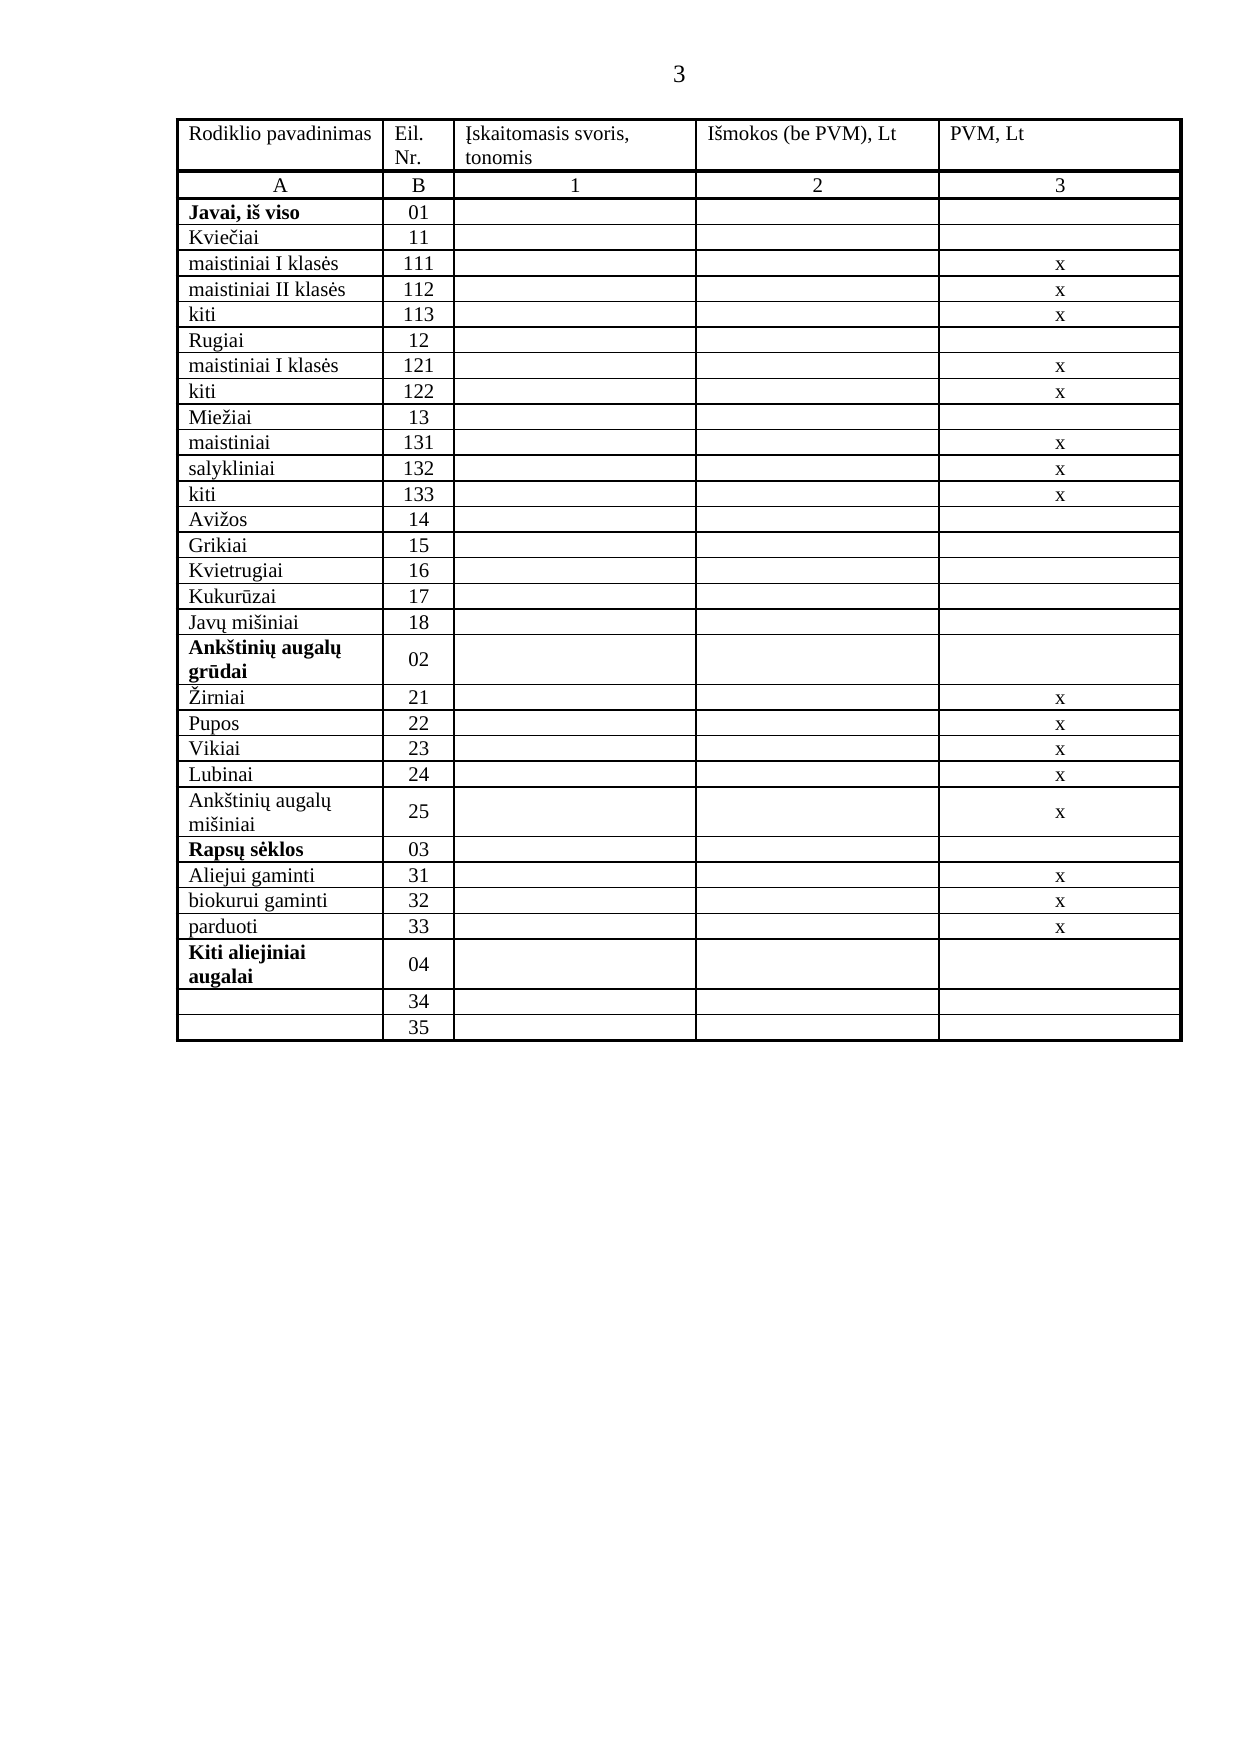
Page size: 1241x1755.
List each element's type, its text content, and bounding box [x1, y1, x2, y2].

table_cell [455, 482, 695, 506]
table_cell [455, 328, 695, 352]
table_cell [455, 584, 695, 608]
table_header Išmokos (be PVM), Lt [697, 121, 938, 169]
table_cell biokurui gaminti [179, 888, 382, 912]
table_cell 133 [384, 482, 453, 506]
table_cell Vikiai [179, 736, 382, 760]
table_cell [697, 200, 938, 224]
table_cell x [940, 353, 1179, 377]
table_cell [697, 635, 938, 683]
table_header Eil. Nr. [384, 121, 453, 169]
table_cell 15 [384, 533, 453, 557]
table_cell [455, 863, 695, 887]
table_cell [455, 353, 695, 377]
table_cell [455, 711, 695, 735]
table_cell [455, 277, 695, 301]
table_cell [697, 685, 938, 709]
table_cell 14 [384, 507, 453, 531]
table_cell 24 [384, 762, 453, 786]
table_cell Rapsų sėklos [179, 837, 382, 861]
table_cell A [179, 173, 382, 197]
table_cell [697, 328, 938, 352]
table_cell x [940, 456, 1179, 480]
table_cell 01 [384, 200, 453, 224]
table_cell [940, 837, 1179, 861]
table_cell [697, 558, 938, 582]
table_cell [455, 456, 695, 480]
table_cell [697, 277, 938, 301]
table_cell [455, 762, 695, 786]
table_cell [455, 405, 695, 429]
table_cell [940, 635, 1179, 683]
table_cell x [940, 888, 1179, 912]
table_cell [455, 635, 695, 683]
table_cell [179, 990, 382, 1013]
table_cell [455, 914, 695, 938]
table_cell Žirniai [179, 685, 382, 709]
table_cell [697, 482, 938, 506]
table_cell [697, 788, 938, 836]
table_cell [455, 302, 695, 326]
table_cell 03 [384, 837, 453, 861]
table_cell Rugiai [179, 328, 382, 352]
table_cell Kvietrugiai [179, 558, 382, 582]
table_cell [455, 736, 695, 760]
table_cell [940, 225, 1179, 249]
table_cell [940, 610, 1179, 634]
table_cell 33 [384, 914, 453, 938]
table_cell [455, 507, 695, 531]
table_cell Grikiai [179, 533, 382, 557]
table_cell maistiniai [179, 430, 382, 454]
table_cell Pupos [179, 711, 382, 735]
table_cell 02 [384, 635, 453, 683]
table_cell 22 [384, 711, 453, 735]
table_cell [697, 914, 938, 938]
table_cell [697, 711, 938, 735]
table_cell x [940, 251, 1179, 275]
table_cell 12 [384, 328, 453, 352]
table_cell 121 [384, 353, 453, 377]
table_cell [697, 837, 938, 861]
table_cell [455, 685, 695, 709]
table_cell [940, 940, 1179, 988]
table_header Įskaitomasis svoris, tonomis [455, 121, 695, 169]
table_cell kiti [179, 482, 382, 506]
table_cell [940, 507, 1179, 531]
table_cell x [940, 736, 1179, 760]
table_cell [455, 533, 695, 557]
table_cell [697, 353, 938, 377]
table_cell Lubinai [179, 762, 382, 786]
table_cell [697, 736, 938, 760]
table_cell [455, 1015, 695, 1039]
table_header Rodiklio pavadinimas [179, 121, 382, 169]
table_cell [697, 990, 938, 1013]
table_cell x [940, 430, 1179, 454]
table_cell x [940, 302, 1179, 326]
table_cell salykliniai [179, 456, 382, 480]
table_cell 3 [940, 173, 1179, 197]
table_cell [455, 558, 695, 582]
table_cell [455, 888, 695, 912]
table_cell 31 [384, 863, 453, 887]
table_cell x [940, 711, 1179, 735]
table_cell 132 [384, 456, 453, 480]
table_cell [697, 430, 938, 454]
table_cell [455, 837, 695, 861]
table_cell Miežiai [179, 405, 382, 429]
table_cell 2 [697, 173, 938, 197]
table_cell x [940, 762, 1179, 786]
table_cell 11 [384, 225, 453, 249]
table_cell [179, 1015, 382, 1039]
table_cell [455, 788, 695, 836]
table_cell maistiniai II klasės [179, 277, 382, 301]
table_cell 122 [384, 379, 453, 403]
table_cell x [940, 482, 1179, 506]
table_cell 131 [384, 430, 453, 454]
table_cell [697, 1015, 938, 1039]
table_cell [697, 940, 938, 988]
table_cell [940, 1015, 1179, 1039]
table_cell kiti [179, 379, 382, 403]
table_cell parduoti [179, 914, 382, 938]
table_cell 04 [384, 940, 453, 988]
table_cell 23 [384, 736, 453, 760]
table_cell [940, 200, 1179, 224]
table_cell [697, 584, 938, 608]
table_cell maistiniai I klasės [179, 251, 382, 275]
table_cell x [940, 863, 1179, 887]
table_cell [455, 610, 695, 634]
table_cell [940, 584, 1179, 608]
table_cell [697, 405, 938, 429]
table_header PVM, Lt [940, 121, 1179, 169]
table_cell Aliejui gaminti [179, 863, 382, 887]
table_cell x [940, 277, 1179, 301]
table_cell x [940, 379, 1179, 403]
table_cell [697, 507, 938, 531]
table_cell [455, 990, 695, 1013]
table_cell [940, 558, 1179, 582]
table_cell [697, 379, 938, 403]
table_cell [940, 533, 1179, 557]
table_cell [697, 225, 938, 249]
table_cell Avižos [179, 507, 382, 531]
table_cell [455, 379, 695, 403]
table_cell kiti [179, 302, 382, 326]
table_cell Kviečiai [179, 225, 382, 249]
table_cell [455, 200, 695, 224]
table_cell 35 [384, 1015, 453, 1039]
table_cell [455, 225, 695, 249]
table_cell 34 [384, 990, 453, 1013]
table_cell x [940, 914, 1179, 938]
table_cell x [940, 788, 1179, 836]
table_cell [455, 430, 695, 454]
table_cell Javų mišiniai [179, 610, 382, 634]
table_cell 17 [384, 584, 453, 608]
table_cell [697, 302, 938, 326]
table_cell Ankštinių augalų mišiniai [179, 788, 382, 836]
table_cell [455, 940, 695, 988]
table_cell [940, 990, 1179, 1013]
table_cell Ankštinių augalų grūdai [179, 635, 382, 683]
table_cell [697, 533, 938, 557]
table_cell Kiti aliejiniai augalai [179, 940, 382, 988]
table_cell B [384, 173, 453, 197]
table_cell [697, 888, 938, 912]
table_cell [697, 251, 938, 275]
table_cell 113 [384, 302, 453, 326]
table_cell 21 [384, 685, 453, 709]
table_cell 1 [455, 173, 695, 197]
table_cell [697, 456, 938, 480]
table_cell [455, 251, 695, 275]
table_cell 111 [384, 251, 453, 275]
table_cell [697, 610, 938, 634]
table_cell 32 [384, 888, 453, 912]
table_cell 13 [384, 405, 453, 429]
table_cell x [940, 685, 1179, 709]
table_cell 16 [384, 558, 453, 582]
table_cell maistiniai I klasės [179, 353, 382, 377]
table_cell [940, 328, 1179, 352]
table_cell Javai, iš viso [179, 200, 382, 224]
table_cell [940, 405, 1179, 429]
table_cell Kukurūzai [179, 584, 382, 608]
table_cell 18 [384, 610, 453, 634]
table_cell [697, 762, 938, 786]
table_cell 25 [384, 788, 453, 836]
table_cell [697, 863, 938, 887]
table_cell 112 [384, 277, 453, 301]
